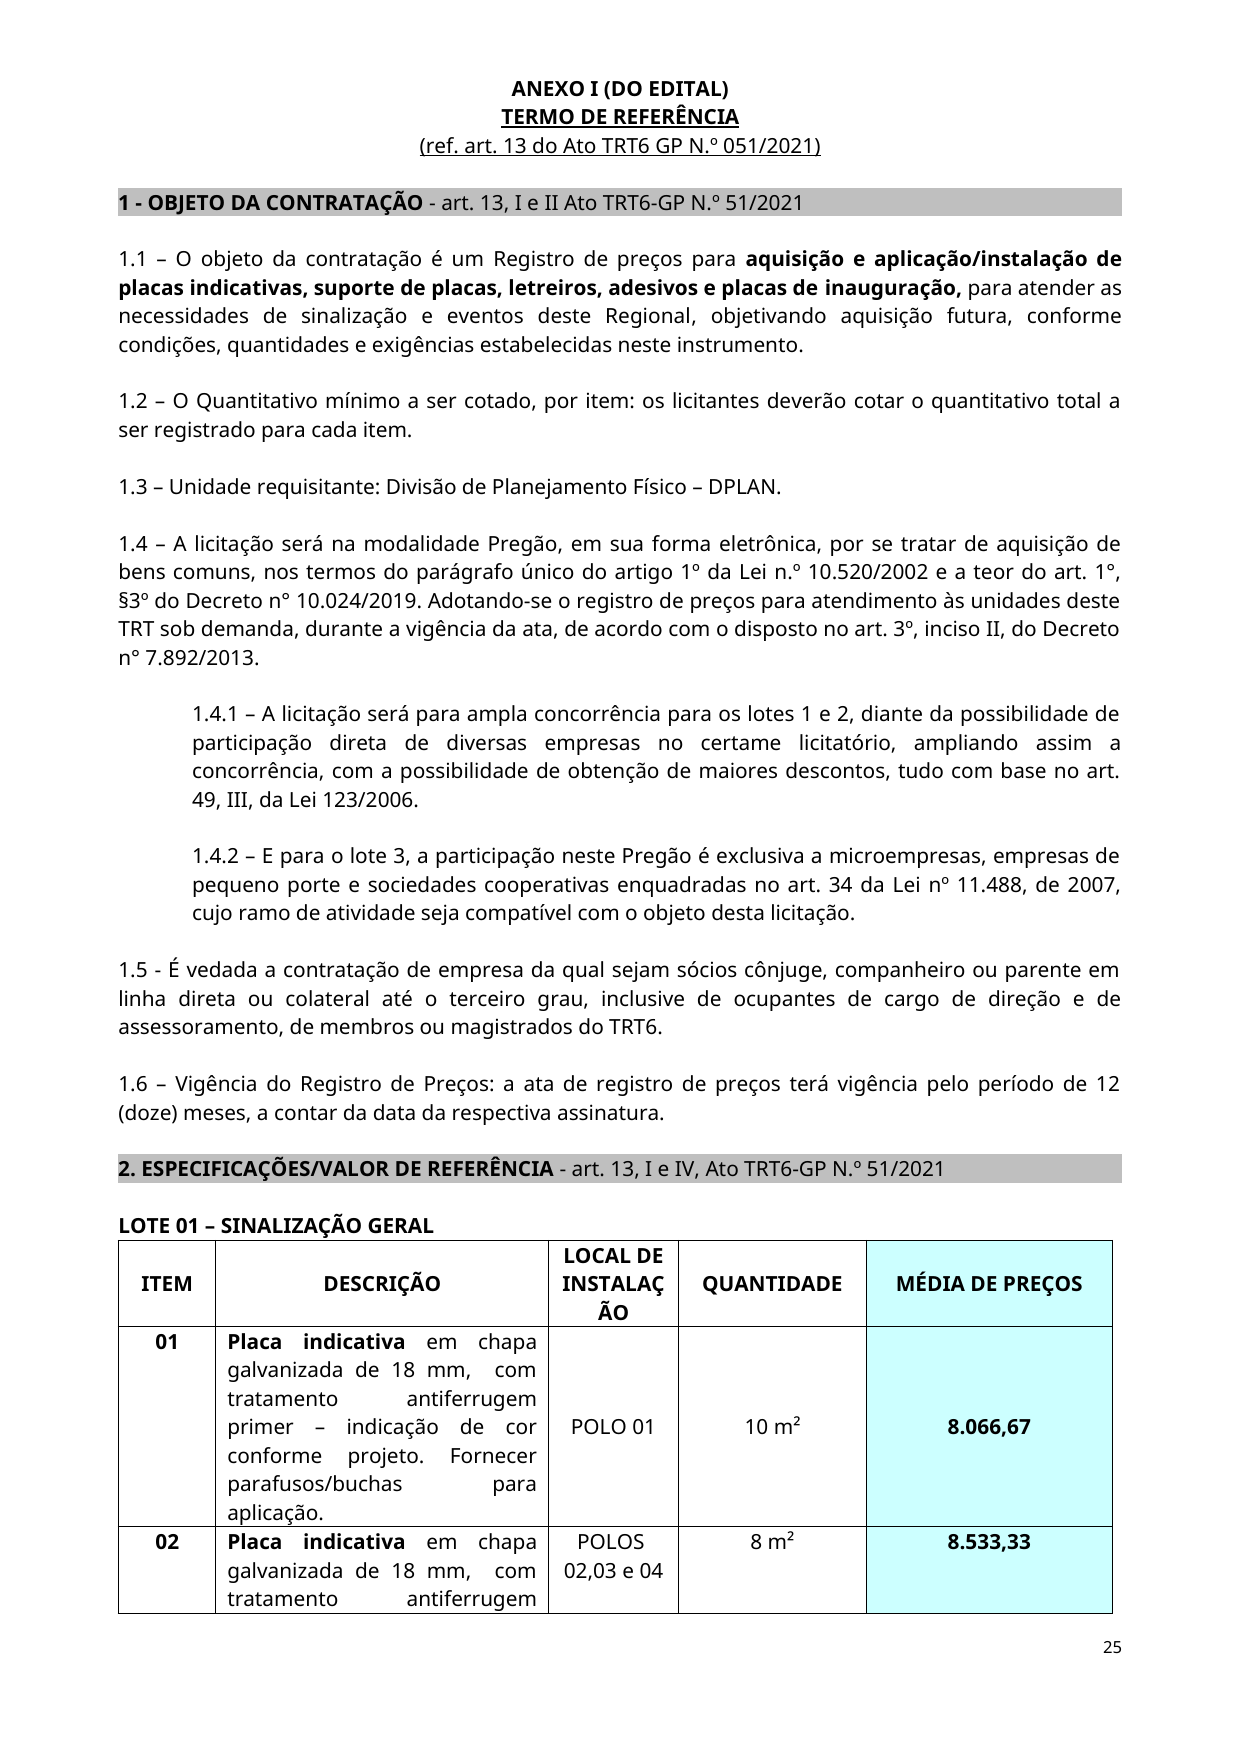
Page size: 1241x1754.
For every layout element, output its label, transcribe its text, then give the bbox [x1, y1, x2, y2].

table_header DESCRIÇÃO [216, 1241, 548, 1326]
table_cell Placa indicativa em chapa galvanizada de 18 mm, com tratamento antiferrugem [216, 1527, 548, 1613]
table_header QUANTIDADE [679, 1241, 866, 1326]
text 1 - OBJETO DA CONTRATAÇÃO - art. 13, I e II Ato TRT6-GP N.º 51/2021 [118, 188, 1122, 216]
table_cell POLOS 02,03 e 04 [549, 1527, 678, 1613]
text 1.4.1 – A licitação será para ampla concorrência para os lotes 1 e 2, diante da possibilidade de participação direta de diversas empresas no certame licitatório, ampliando assim a concorrência, com a possibilidade de obtenção de maiores descontos, tudo com base no art. 49, III, da Lei 123/2006. [192, 699, 1122, 813]
text 1.5 - É vedada a contratação de empresa da qual sejam sócios cônjuge, companheiro ou parente em linha direta ou colateral até o terceiro grau, inclusive de ocupantes de cargo de direção e de assessoramento, de membros ou magistrados do TRT6. [118, 955, 1122, 1041]
table_cell 01 [119, 1327, 215, 1526]
table_cell 02 [119, 1527, 215, 1613]
text 2. ESPECIFICAÇÕES/VALOR DE REFERÊNCIA - art. 13, I e IV, Ato TRT6-GP N.º 51/2021 [118, 1154, 1122, 1183]
table_cell 8 m² [679, 1527, 866, 1613]
table_cell Placa indicativa em chapa galvanizada de 18 mm, com tratamento antiferrugem primer – indicação de cor conforme projeto. Fornecer parafusos/buchas para aplicação. [216, 1327, 548, 1526]
text 1.3 – Unidade requisitante: Divisão de Planejamento Físico – DPLAN. [118, 472, 1122, 500]
table_header ITEM [119, 1241, 215, 1326]
text 1.1 – O objeto da contratação é um Registro de preços para aquisição e aplicação/instalação de placas indicativas, suporte de placas, letreiros, adesivos e placas de inauguração, para atender as necessidades de sinalização e eventos deste Regional, objetivando aquisição futura, conforme condições, quantidades e exigências estabelecidas neste instrumento. [118, 244, 1122, 358]
text (ref. art. 13 do Ato TRT6 GP N.º 051/2021) [118, 131, 1122, 159]
text 1.2 – O Quantitativo mínimo a ser cotado, por item: os licitantes deverão cotar o quantitativo total a ser registrado para cada item. [118, 387, 1122, 443]
table_cell POLO 01 [549, 1327, 678, 1526]
table_cell 8.066,67‬ [867, 1327, 1112, 1526]
text 1.4 – A licitação será na modalidade Pregão, em sua forma eletrônica, por se tratar de aquisição de bens comuns, nos termos do parágrafo único do artigo 1º da Lei n.º 10.520/2002 e a teor do art. 1°, §3º do Decreto n° 10.024/2019. Adotando-se o registro de preços para atendimento às unidades deste TRT sob demanda, durante a vigência da ata, de acordo com o disposto no art. 3º, inciso II, do Decreto n° 7.892/2013. [118, 529, 1122, 671]
text ANEXO I (DO EDITAL) [118, 74, 1122, 102]
text LOTE 01 – SINALIZAÇÃO GERAL [118, 1211, 1122, 1240]
text 1.4.2 – E para o lote 3, a participação neste Pregão é exclusiva a microempresas, empresas de pequeno porte e sociedades cooperativas enquadradas no art. 34 da Lei nº 11.488, de 2007, cujo ramo de atividade seja compatível com o objeto desta licitação. [192, 842, 1122, 927]
text TERMO DE REFERÊNCIA [118, 102, 1122, 131]
table_header MÉDIA DE PREÇOS [867, 1241, 1112, 1326]
text 1.6 – Vigência do Registro de Preços: a ata de registro de preços terá vigência pelo período de 12 (doze) meses, a contar da data da respectiva assinatura. [118, 1069, 1122, 1126]
table_header LOCAL DE INSTALAÇÃO [549, 1241, 678, 1326]
table_cell 8.533,33 [867, 1527, 1112, 1613]
table_cell 10 m² [679, 1327, 866, 1526]
